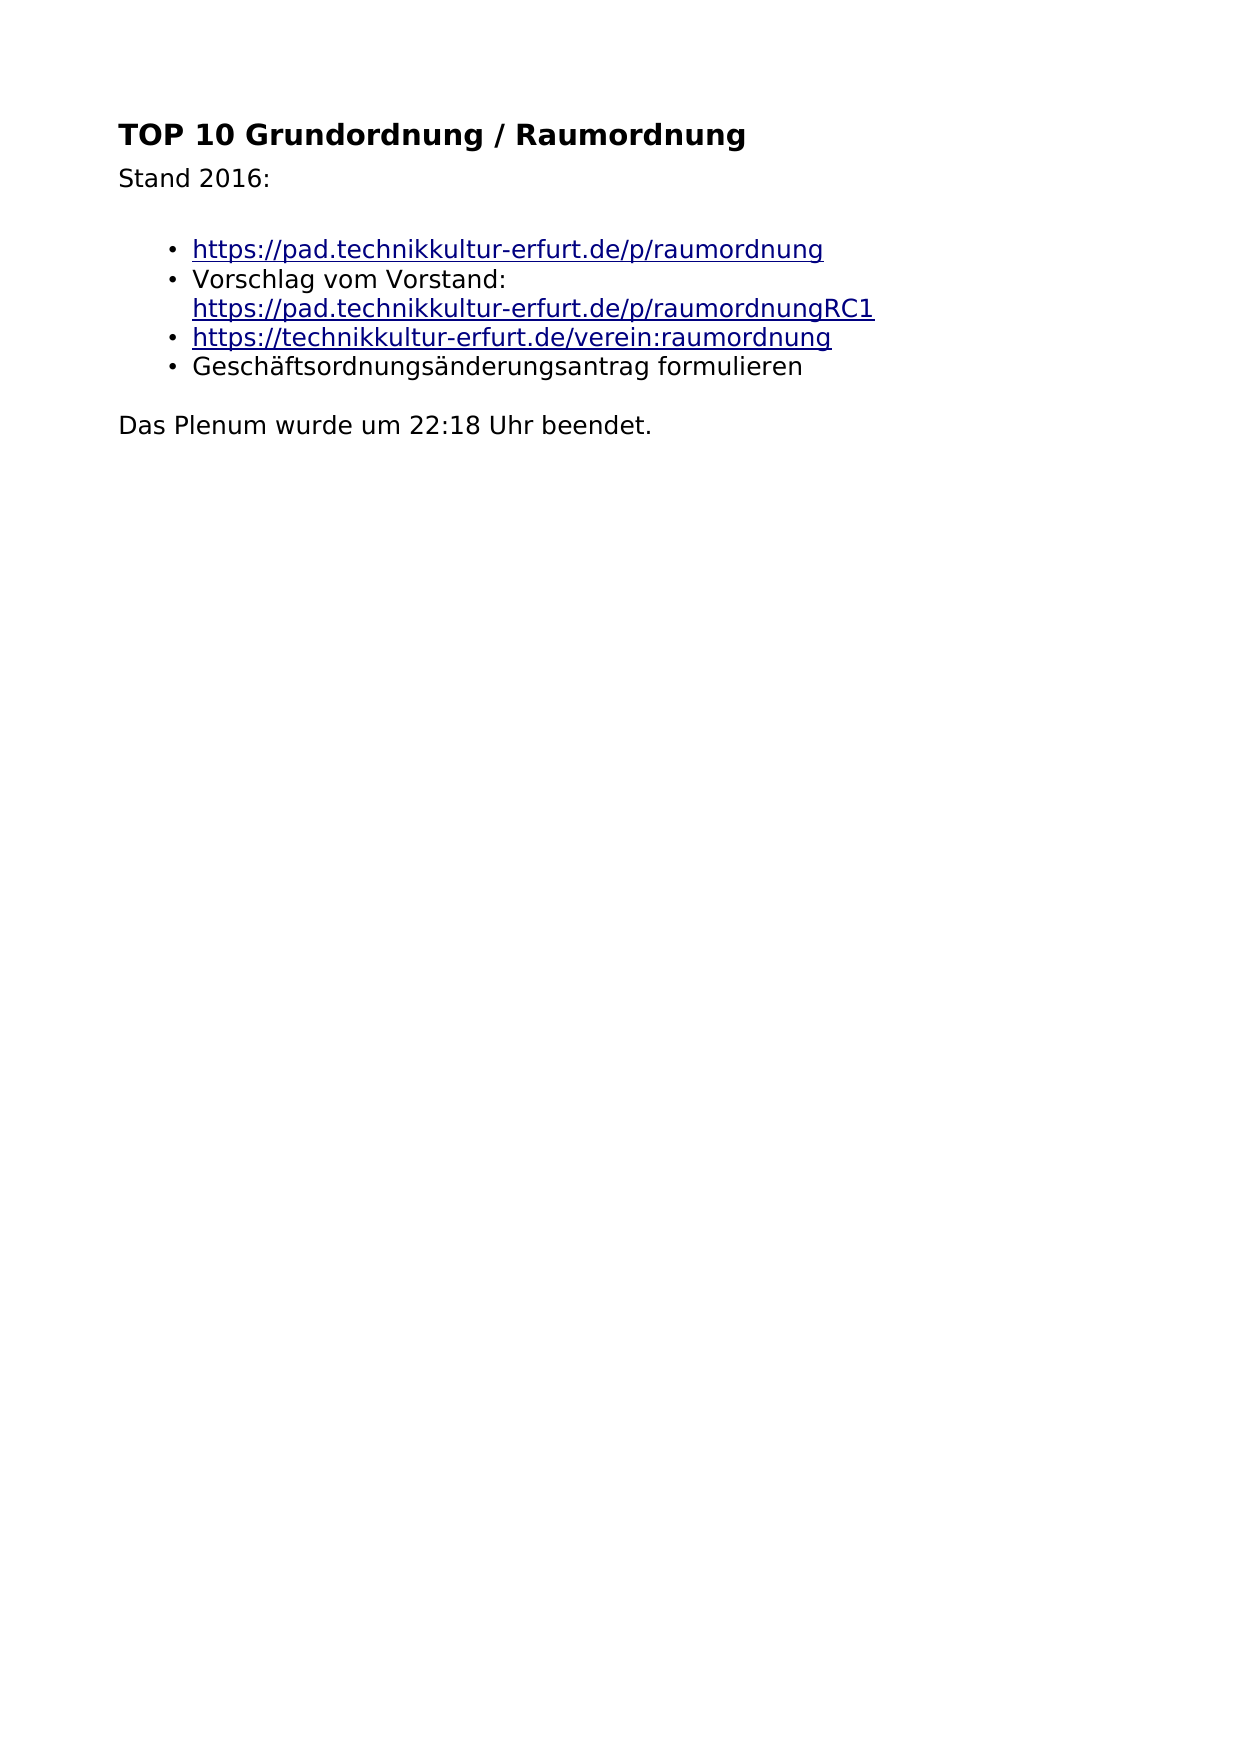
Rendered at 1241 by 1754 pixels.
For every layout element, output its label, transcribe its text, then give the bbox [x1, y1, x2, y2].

text Stand 2016: [118, 164, 1122, 194]
subtitle TOP 10 Grundordnung / Raumordnung [118, 118, 1122, 152]
text Das Plenum wurde um 22:18 Uhr beendet. [118, 411, 1122, 440]
list Geschäftsordnungsänderungsantrag formulieren [177, 352, 1122, 382]
list Vorschlag vom Vorstand: https://pad.technikkultur-erfurt.de/p/raumordnungRC1 [177, 265, 1122, 323]
list https://pad.technikkultur-erfurt.de/p/raumordnung [177, 236, 1122, 265]
list https://technikkultur-erfurt.de/verein:raumordnung [177, 323, 1122, 352]
